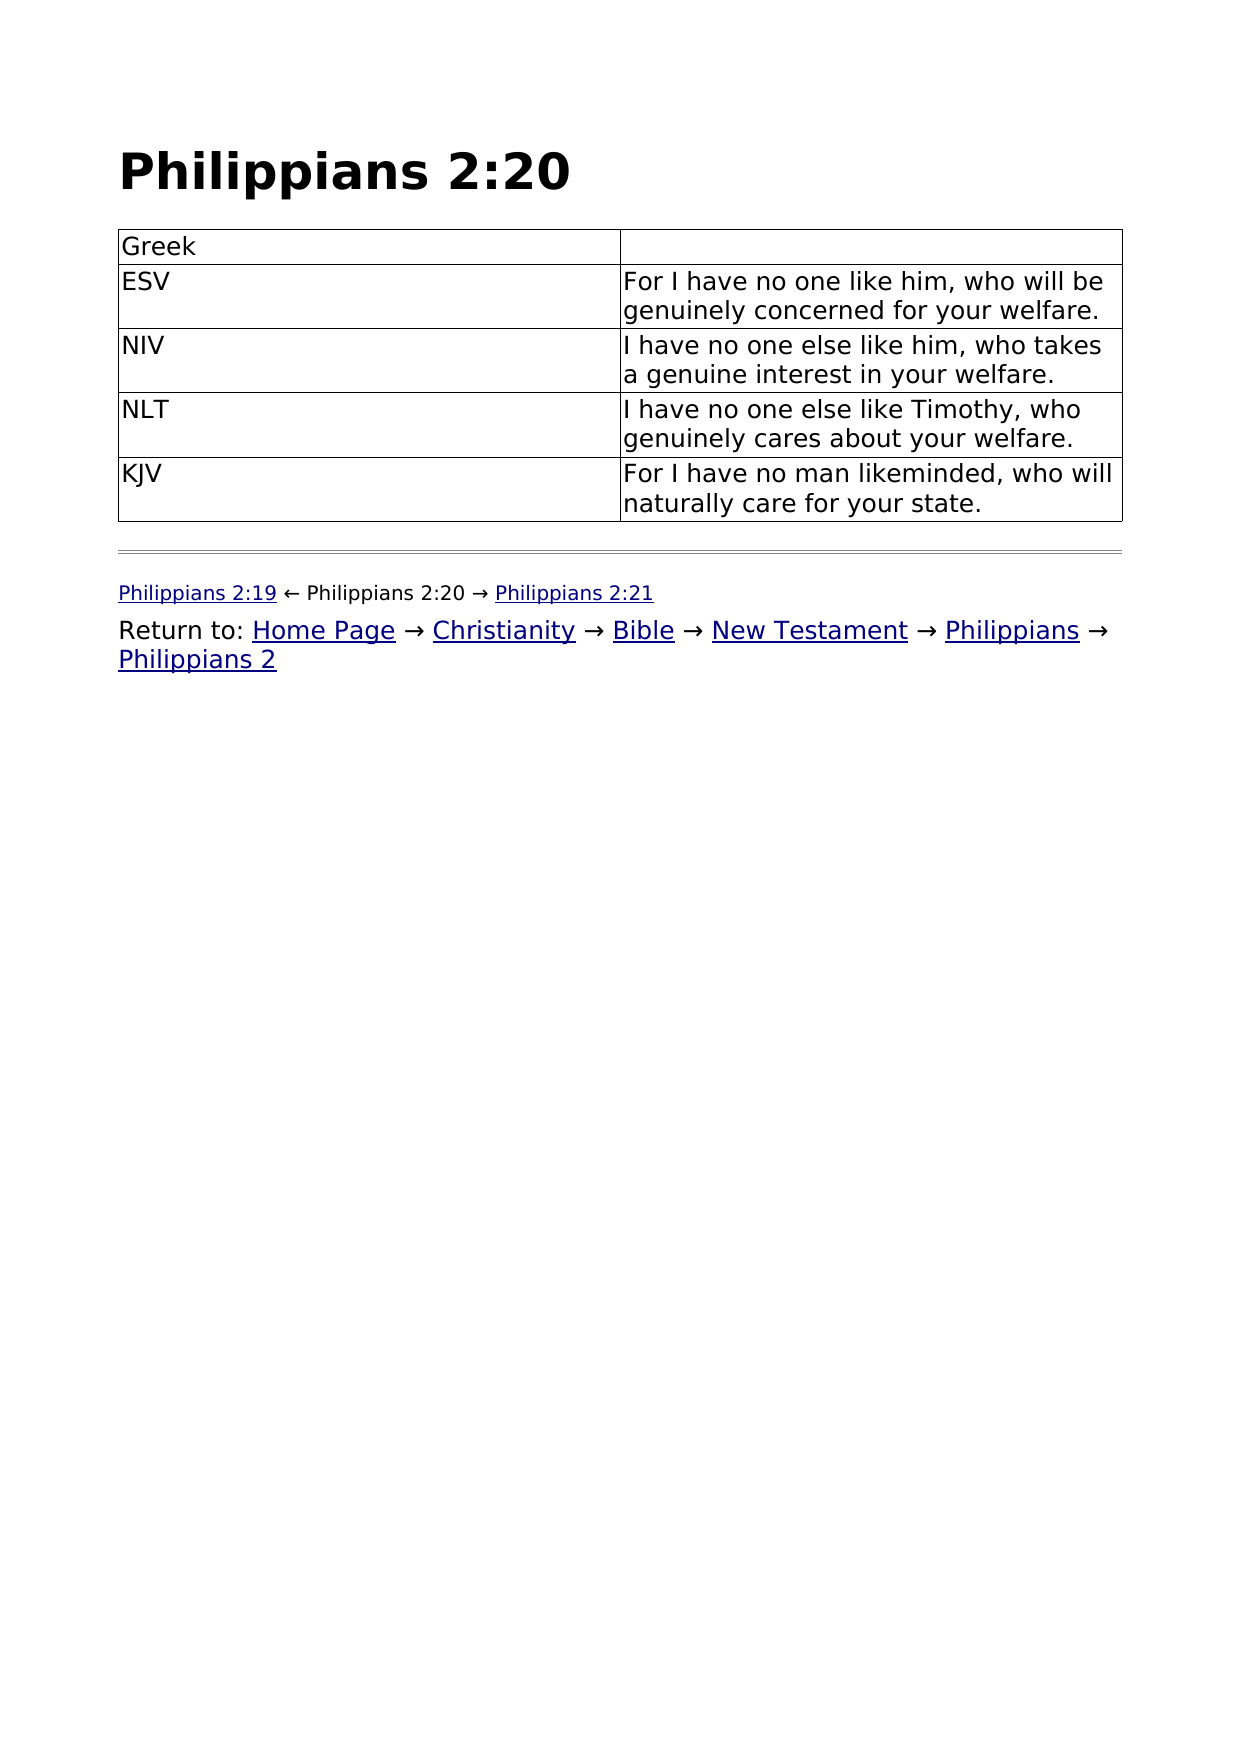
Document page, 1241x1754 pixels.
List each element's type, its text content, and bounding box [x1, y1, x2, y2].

table_cell I have no one else like Timothy, who genuinely cares about your welfare. [621, 393, 1122, 457]
table_cell ESV [119, 265, 620, 328]
table_cell KJV [119, 458, 620, 521]
table_cell For I have no one like him, who will be genuinely concerned for your welfare. [621, 265, 1122, 328]
table_cell NIV [119, 329, 620, 392]
text Return to: Home Page → Christianity → Bible → New Testament → Philippians → Philippians 2 [118, 616, 1122, 674]
table_cell I have no one else like him, who takes a genuine interest in your welfare. [621, 329, 1122, 392]
table_header [621, 230, 1122, 264]
text Philippians 2:19 ← Philippians 2:20 → Philippians 2:21 [118, 582, 1122, 616]
table_header Greek [119, 230, 620, 264]
table_cell NLT [119, 393, 620, 457]
subtitle Philippians 2:20 [118, 143, 1122, 201]
table_cell For I have no man likeminded, who will naturally care for your state. [621, 458, 1122, 521]
